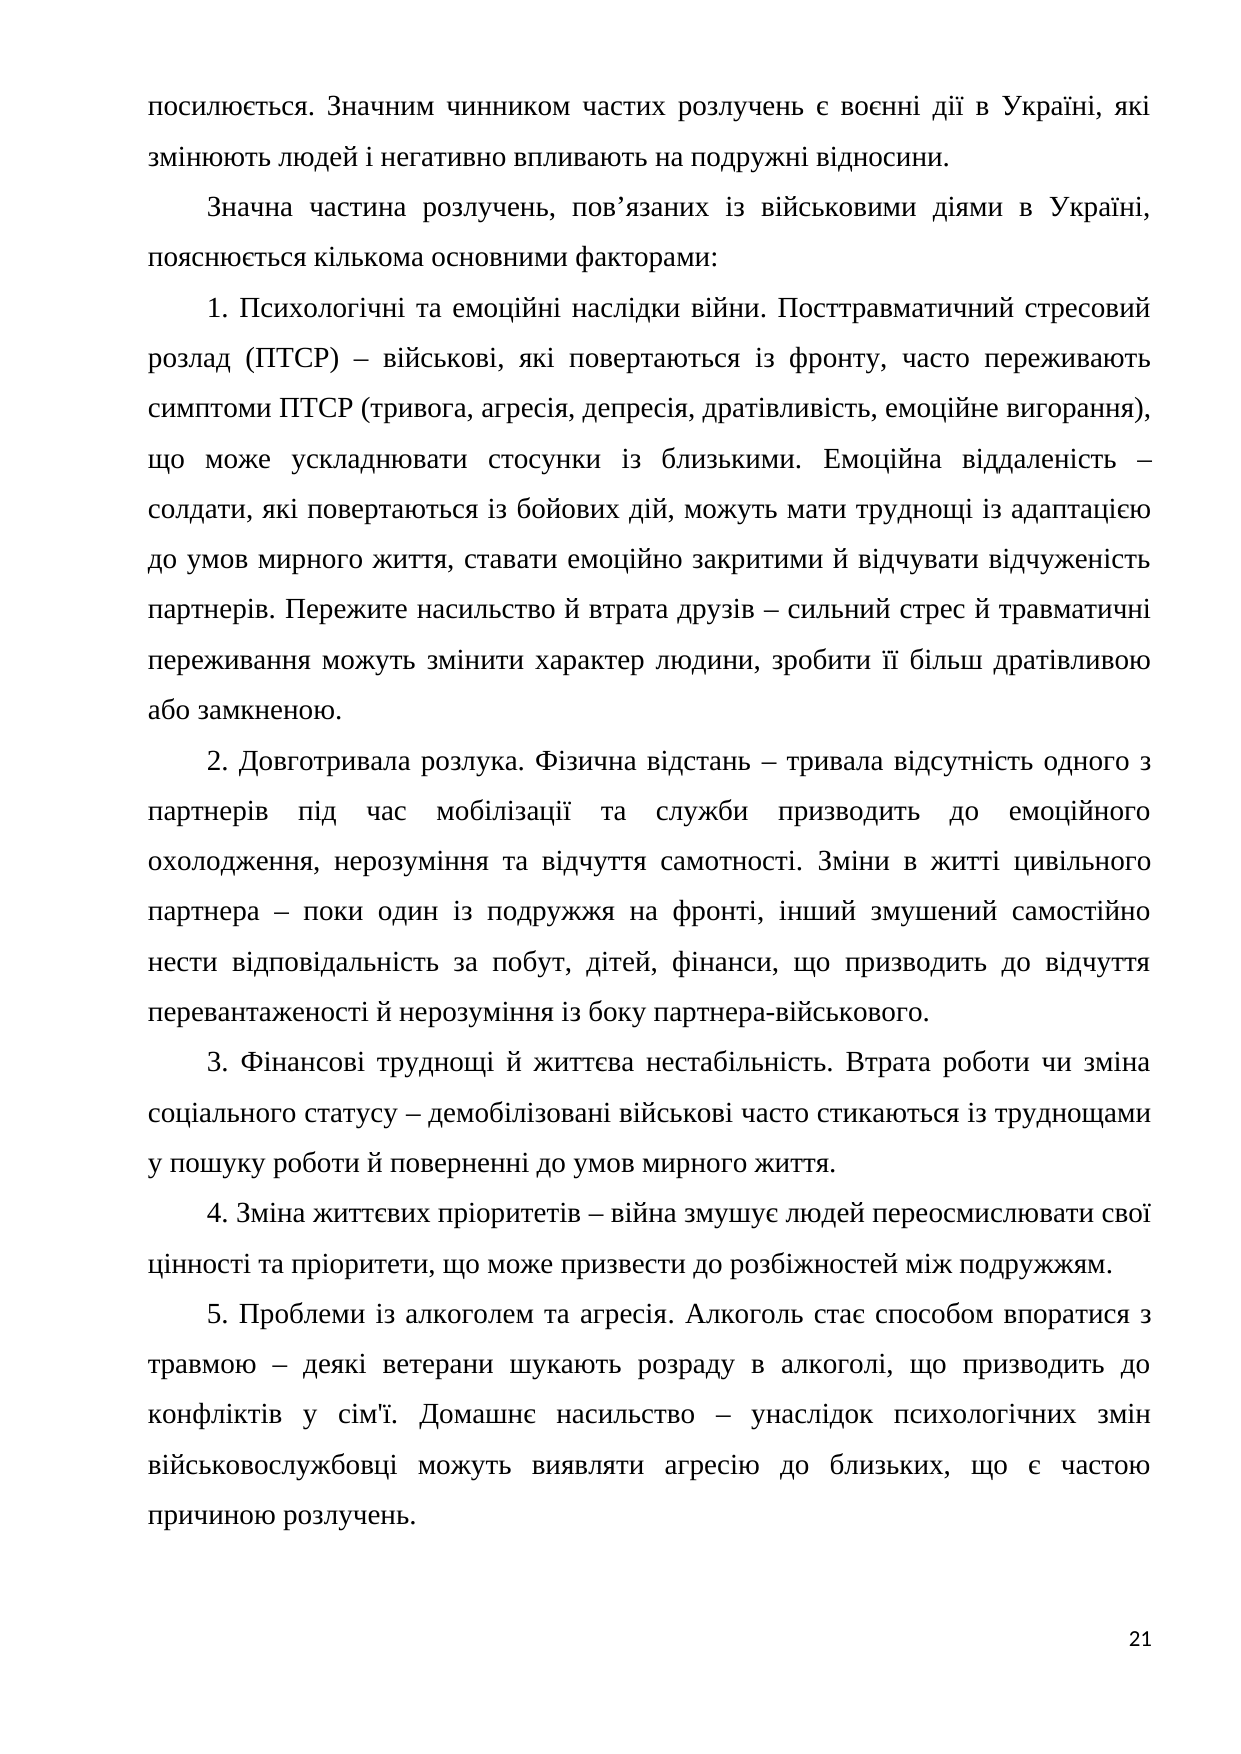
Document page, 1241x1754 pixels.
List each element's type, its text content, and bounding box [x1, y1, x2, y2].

text посилюється. Значним чинником частих розлучень є воєнні дії в Україні, які змінюють людей і негативно впливають на подружні відносини. [148, 88, 1152, 172]
text Значна частина розлучень, пов’язаних із військовими діями в Україні, пояснюється кількома основними факторами: [148, 189, 1152, 273]
subtitle 3. Фінансові труднощі й життєва нестабільність. Втрата роботи чи зміна соціального статусу – демобілізовані військові часто стикаються із труднощами у пошуку роботи й поверненні до умов мирного життя. [148, 1044, 1152, 1179]
subtitle 2. Довготривала розлука. Фізична відстань – тривала відсутність одного з партнерів під час мобілізації та служби призводить до емоційного охолодження, нерозуміння та відчуття самотності. Зміни в житті цивільного партнера – поки один із подружжя на фронті, інший змушений самостійно нести відповідальність за побут, дітей, фінанси, що призводить до відчуття перевантаженості й нерозуміння із боку партнера-військового. [148, 743, 1152, 1028]
subtitle 5. Проблеми із алкоголем та агресія. Алкоголь стає способом впоратися з травмою – деякі ветерани шукають розраду в алкоголі, що призводить до конфліктів у сім'ї. Домашнє насильство – унаслідок психологічних змін військовослужбовці можуть виявляти агресію до близьких, що є частою причиною розлучень. [148, 1296, 1152, 1531]
subtitle 1. Психологічні та емоційні наслідки війни. Посттравматичний стресовий розлад (ПТСР) – військові, які повертаються із фронту, часто переживають симптоми ПТСР (тривога, агресія, депресія, дратівливість, емоційне вигорання), що може ускладнювати стосунки із близькими. Емоційна віддаленість – солдати, які повертаються із бойових дій, можуть мати труднощі із адаптацією до умов мирного життя, ставати емоційно закритими й відчувати відчуженість партнерів. Пережите насильство й втрата друзів – сильний стрес й травматичні переживання можуть змінити характер людини, зробити її більш дратівливою або замкненою. [148, 290, 1152, 726]
subtitle 4. Зміна життєвих пріоритетів – війна змушує людей переосмислювати свої цінності та пріоритети, що може призвести до розбіжностей між подружжям. [148, 1195, 1152, 1279]
